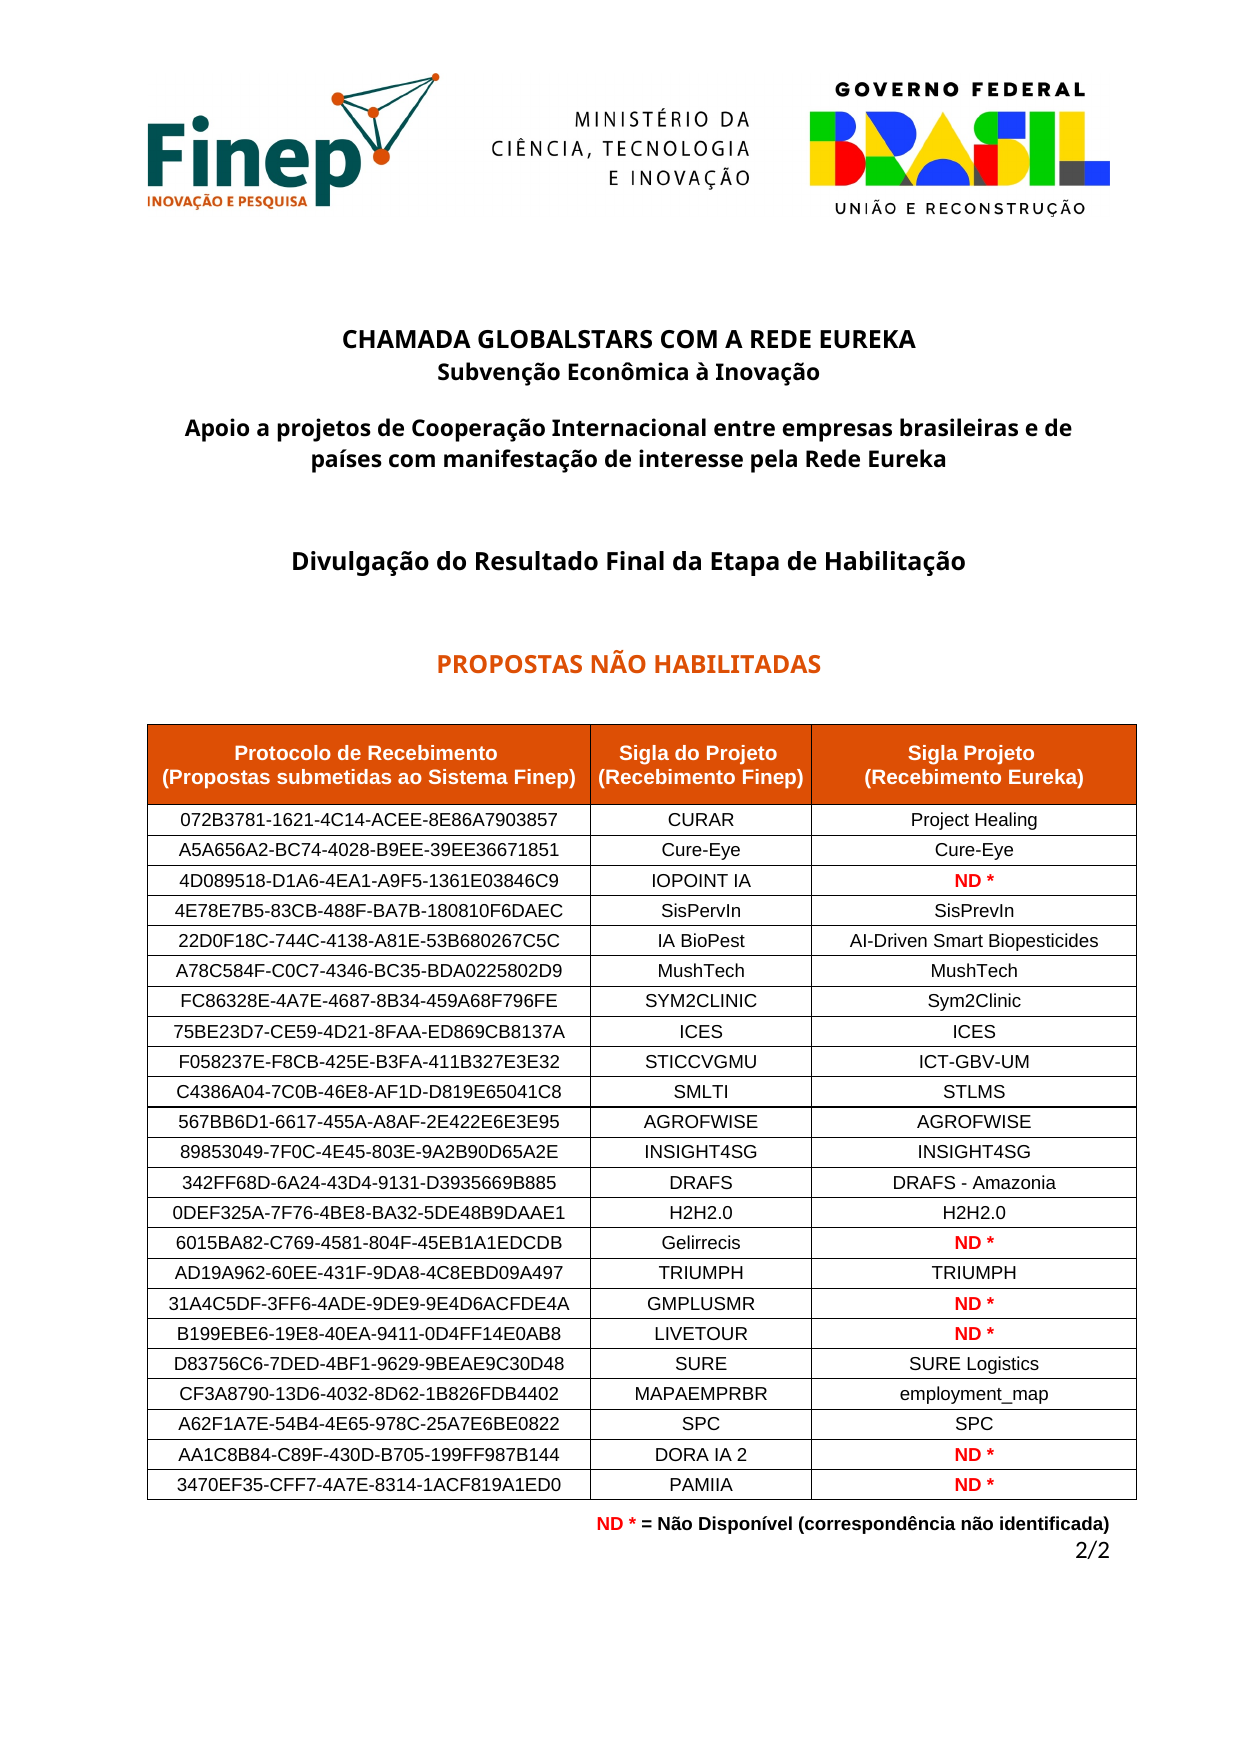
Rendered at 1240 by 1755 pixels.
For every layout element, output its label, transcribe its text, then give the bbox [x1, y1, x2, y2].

table_cell ND * [812, 1319, 1136, 1348]
table_cell A62F1A7E-54B4-4E65-978C-25A7E6BE0822 [148, 1410, 590, 1439]
table_cell A78C584F-C0C7-4346-BC35-BDA0225802D9 [148, 956, 590, 986]
table_cell ND * [812, 1228, 1136, 1257]
table_cell ND * [812, 866, 1136, 895]
table_cell employment_map [812, 1379, 1136, 1408]
table_cell Project Healing [812, 805, 1136, 834]
table_cell F058237E-F8CB-425E-B3FA-411B327E3E32 [148, 1047, 590, 1076]
table_cell ICES [812, 1017, 1136, 1046]
table_cell 31A4C5DF-3FF6-4ADE-9DE9-9E4D6ACFDE4A [148, 1289, 590, 1318]
table_cell Gelirrecis [591, 1228, 811, 1257]
table_cell SPC [812, 1410, 1136, 1439]
table_cell C4386A04-7C0B-46E8-AF1D-D819E65041C8 [148, 1077, 590, 1106]
table_cell D83756C6-7DED-4BF1-9629-9BEAE9C30D48 [148, 1349, 590, 1378]
table_cell Cure-Eye [812, 836, 1136, 865]
table_cell INSIGHT4SG [812, 1138, 1136, 1167]
table_cell Sym2Clinic [812, 987, 1136, 1016]
table_cell ND * [812, 1440, 1136, 1469]
table_cell GMPLUSMR [591, 1289, 811, 1318]
table_cell AGROFWISE [591, 1108, 811, 1137]
table_cell 22D0F18C-744C-4138-A81E-53B680267C5C [148, 926, 590, 955]
table_cell DORA IA 2 [591, 1440, 811, 1469]
table_cell PAMIIA [591, 1470, 811, 1499]
table_cell CF3A8790-13D6-4032-8D62-1B826FDB4402 [148, 1379, 590, 1408]
table_header Sigla Projeto (Recebimento Eureka) [812, 725, 1136, 804]
table_cell 75BE23D7-CE59-4D21-8FAA-ED869CB8137A [148, 1017, 590, 1046]
table_cell SisPervIn [591, 896, 811, 925]
table_header Protocolo de Recebimento (Propostas submetidas ao Sistema Finep) [148, 725, 590, 804]
table_cell 342FF68D-6A24-43D4-9131-D3935669B885 [148, 1168, 590, 1197]
table_cell SURE [591, 1349, 811, 1378]
text PROPOSTAS NÃO HABILITADAS [148, 646, 1110, 680]
text CHAMADA GLOBALSTARS COM A REDE EUREKA [148, 322, 1110, 356]
text Divulgação do Resultado Final da Etapa de Habilitação [148, 543, 1110, 577]
table_cell 89853049-7F0C-4E45-803E-9A2B90D65A2E [148, 1138, 590, 1167]
table_cell AGROFWISE [812, 1108, 1136, 1137]
table_cell STLMS [812, 1077, 1136, 1106]
table_cell ICT-GBV-UM [812, 1047, 1136, 1076]
table_cell Cure-Eye [591, 836, 811, 865]
table_cell LIVETOUR [591, 1319, 811, 1348]
table_cell IA BioPest [591, 926, 811, 955]
text Subvenção Econômica à Inovação [148, 356, 1110, 387]
table_cell DRAFS [591, 1168, 811, 1197]
table_cell 3470EF35-CFF7-4A7E-8314-1ACF819A1ED0 [148, 1470, 590, 1499]
table_cell MushTech [591, 956, 811, 986]
table_cell MAPAEMPRBR [591, 1379, 811, 1408]
table_cell A5A656A2-BC74-4028-B9EE-39EE36671851 [148, 836, 590, 865]
table_cell B199EBE6-19E8-40EA-9411-0D4FF14E0AB8 [148, 1319, 590, 1348]
text Apoio a projetos de Cooperação Internacional entre empresas brasileiras e de países com manifestação de interesse pela Rede Eureka [148, 412, 1110, 475]
table_cell 4D089518-D1A6-4EA1-A9F5-1361E03846C9 [148, 866, 590, 895]
table_cell AI-Driven Smart Biopesticides [812, 926, 1136, 955]
table_cell 0DEF325A-7F76-4BE8-BA32-5DE48B9DAAE1 [148, 1198, 590, 1227]
table_cell IOPOINT IA [591, 866, 811, 895]
table_cell H2H2.0 [812, 1198, 1136, 1227]
table_cell FC86328E-4A7E-4687-8B34-459A68F796FE [148, 987, 590, 1016]
table_header Sigla do Projeto (Recebimento Finep) [591, 725, 811, 804]
table_cell SPC [591, 1410, 811, 1439]
table_cell H2H2.0 [591, 1198, 811, 1227]
table_cell ICES [591, 1017, 811, 1046]
table_cell DRAFS - Amazonia [812, 1168, 1136, 1197]
table_cell STICCVGMU [591, 1047, 811, 1076]
table_cell TRIUMPH [812, 1259, 1136, 1288]
table_cell SisPrevIn [812, 896, 1136, 925]
table_cell 4E78E7B5-83CB-488F-BA7B-180810F6DAEC [148, 896, 590, 925]
table_cell 6015BA82-C769-4581-804F-45EB1A1EDCDB [148, 1228, 590, 1257]
table_cell TRIUMPH [591, 1259, 811, 1288]
table_cell ND * [812, 1289, 1136, 1318]
table_cell 567BB6D1-6617-455A-A8AF-2E422E6E3E95 [148, 1108, 590, 1137]
table_cell MushTech [812, 956, 1136, 986]
table_cell ND * [812, 1470, 1136, 1499]
table_cell SYM2CLINIC [591, 987, 811, 1016]
table_cell SMLTI [591, 1077, 811, 1106]
table_cell 072B3781-1621-4C14-ACEE-8E86A7903857 [148, 805, 590, 834]
table_cell AA1C8B84-C89F-430D-B705-199FF987B144 [148, 1440, 590, 1469]
table_cell SURE Logistics [812, 1349, 1136, 1378]
text ND * = Não Disponível (correspondência não identificada) [148, 1513, 1110, 1534]
table_cell AD19A962-60EE-431F-9DA8-4C8EBD09A497 [148, 1259, 590, 1288]
table_cell INSIGHT4SG [591, 1138, 811, 1167]
table_cell CURAR [591, 805, 811, 834]
